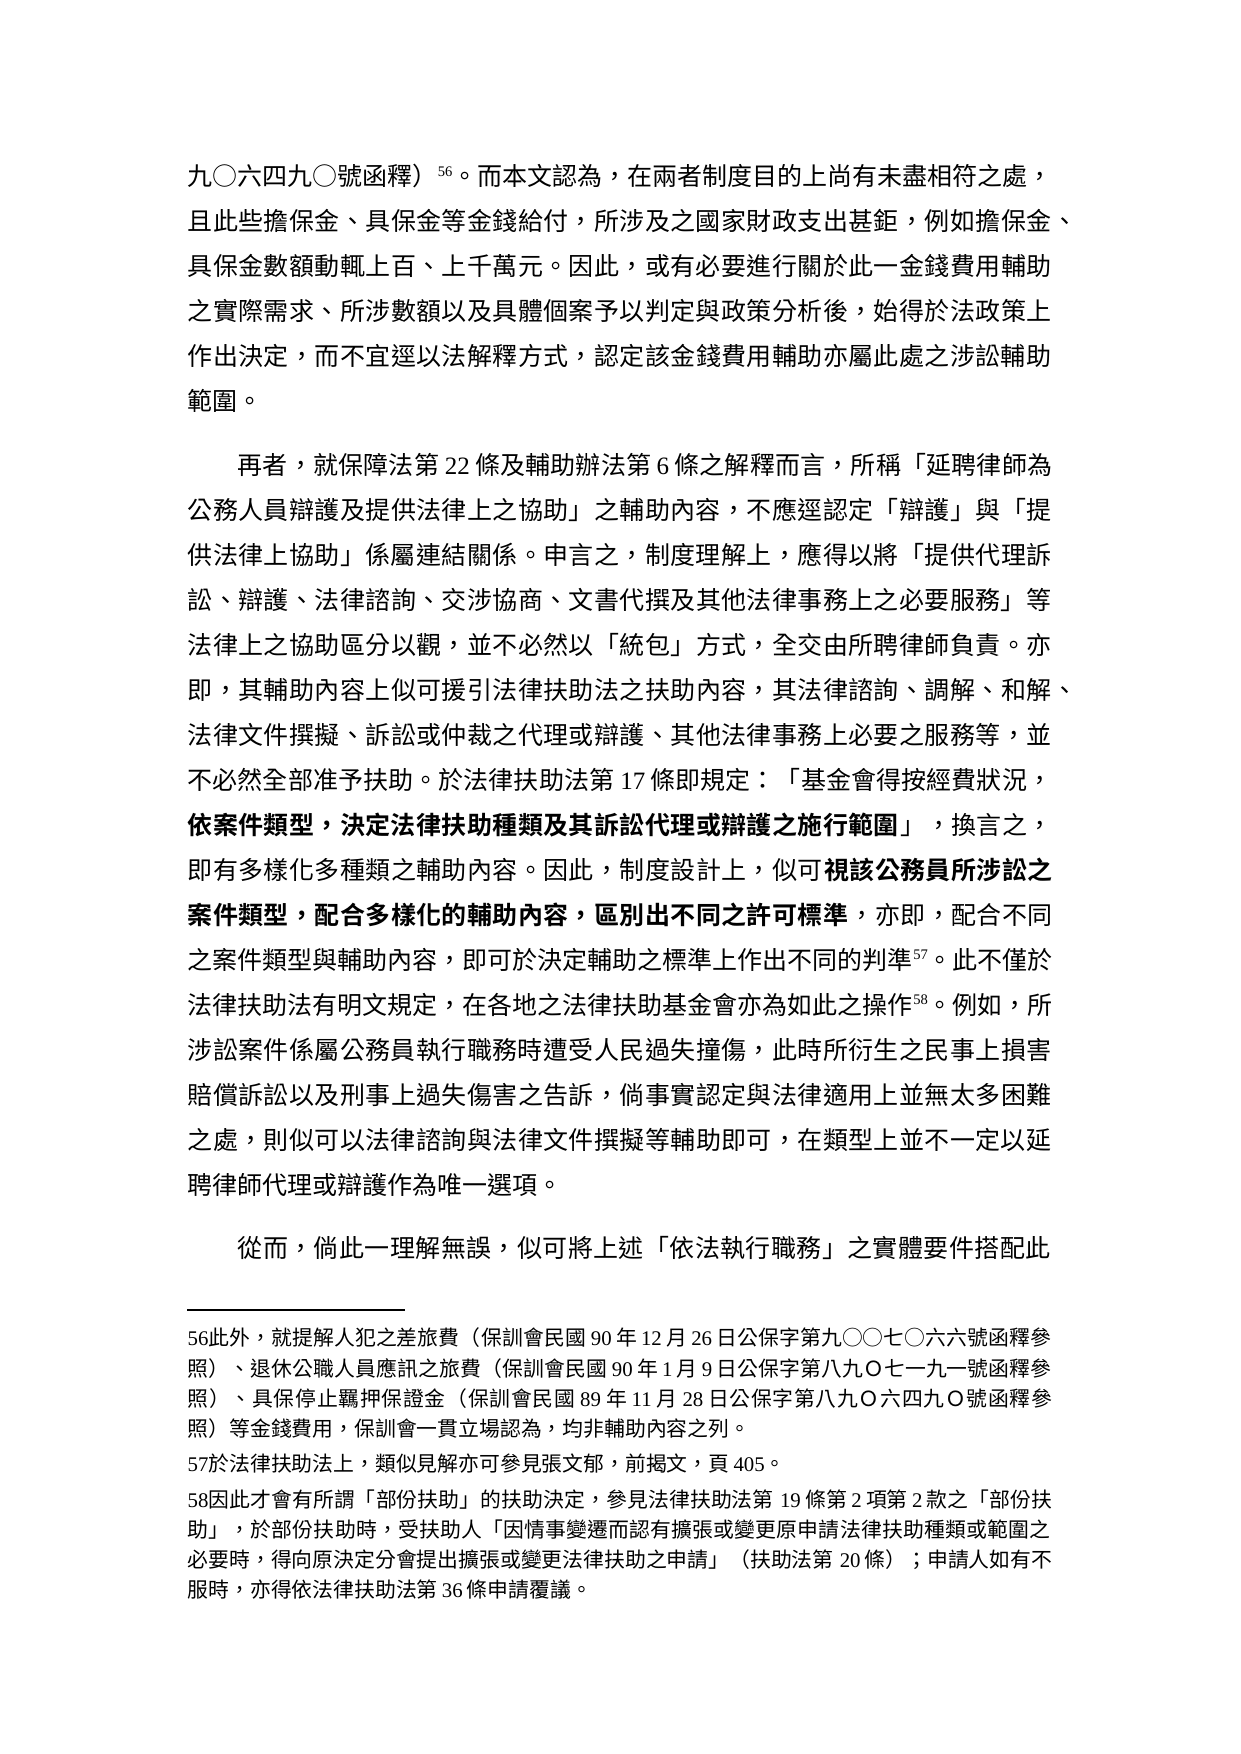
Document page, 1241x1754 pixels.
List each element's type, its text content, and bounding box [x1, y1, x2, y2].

text 再者，就保障法第22條及輔助辦法第6條之解釋而言，所稱「延聘律師為公務人員辯護及提供法律上之協助」之輔助內容，不應逕認定「辯護」與「提供法律上協助」係屬連結關係。申言之，制度理解上，應得以將「提供代理訴訟、辯護、法律諮詢、交涉協商、文書代撰及其他法律事務上之必要服務」等法律上之協助區分以觀，並不必然以「統包」方式，全交由所聘律師負責。亦即，其輔助內容上似可援引法律扶助法之扶助內容，其法律諮詢、調解、和解、法律文件撰擬、訴訟或仲裁之代理或辯護、其他法律事務上必要之服務等，並不必然全部准予扶助。於法律扶助法第17條即規定：「基金會得按經費狀況，依案件類型，決定法律扶助種類及其訴訟代理或辯護之施行範圍」，換言之，即有多樣化多種類之輔助內容。因此，制度設計上，似可視該公務員所涉訟之案件類型，配合多樣化的輔助內容，區別出不同之許可標準，亦即，配合不同之案件類型與輔助內容，即可於決定輔助之標準上作出不同的判準。此不僅於法律扶助法有明文規定，在各地之法律扶助基金會亦為如此之操作。例如，所涉訟案件係屬公務員執行職務時遭受人民過失撞傷，此時所衍生之民事上損害賠償訴訟以及刑事上過失傷害之告訴，倘事實認定與法律適用上並無太多困難之處，則似可以法律諮詢與法律文件撰擬等輔助即可，在類型上並不一定以延聘律師代理或辯護作為唯一選項。 [187, 438, 1053, 1196]
text 從而，倘此一理解無誤，似可將上述「依法執行職務」之實體要件搭配此 [187, 1222, 1053, 1259]
text 因此才會有所謂「部份扶助」的扶助決定，參見法律扶助法第19條第2項第2款之「部份扶助」，於部份扶助時，受扶助人「因情事變遷而認有擴張或變更原申請法律扶助種類或範圍之必要時，得向原決定分會提出擴張或變更法律扶助之申請」（扶助法第20條）；申請人如有不服時，亦得依法律扶助法第36條申請覆議。 [187, 1483, 1053, 1604]
text 此外，就提解人犯之差旅費（保訓會民國90年12月26日公保字第九○○七○六六號函釋參照）、退休公職人員應訊之旅費（保訓會民國90年1月9日公保字第八九Ｏ七一九一號函釋參照）、具保停止羈押保證金（保訓會民國89年11月28日公保字第八九Ｏ六四九Ｏ號函釋參照）等金錢費用，保訓會一貫立場認為，均非輔助內容之列。 [187, 1322, 1053, 1442]
text 實務見解上，例如民事案件因聲請假扣押、假處分或假執行所需提供之擔保金、刑事案件之具保金等，即非屬輔助內容之列（參保訓會89年公保字第八九○六四九○號函釋）。而本文認為，在兩者制度目的上尚有未盡相符之處，且此些擔保金、具保金等金錢給付，所涉及之國家財政支出甚鉅，例如擔保金、具保金數額動輒上百、上千萬元。因此，或有必要進行關於此一金錢費用輔助之實際需求、所涉數額以及具體個案予以判定與政策分析後，始得於法政策上作出決定，而不宜逕以法解釋方式，認定該金錢費用輔助亦屬此處之涉訟輔助範圍。 [187, 150, 1053, 412]
text 於法律扶助法上，類似見解亦可參見張文郁，前揭文，頁405。 [187, 1448, 1053, 1478]
